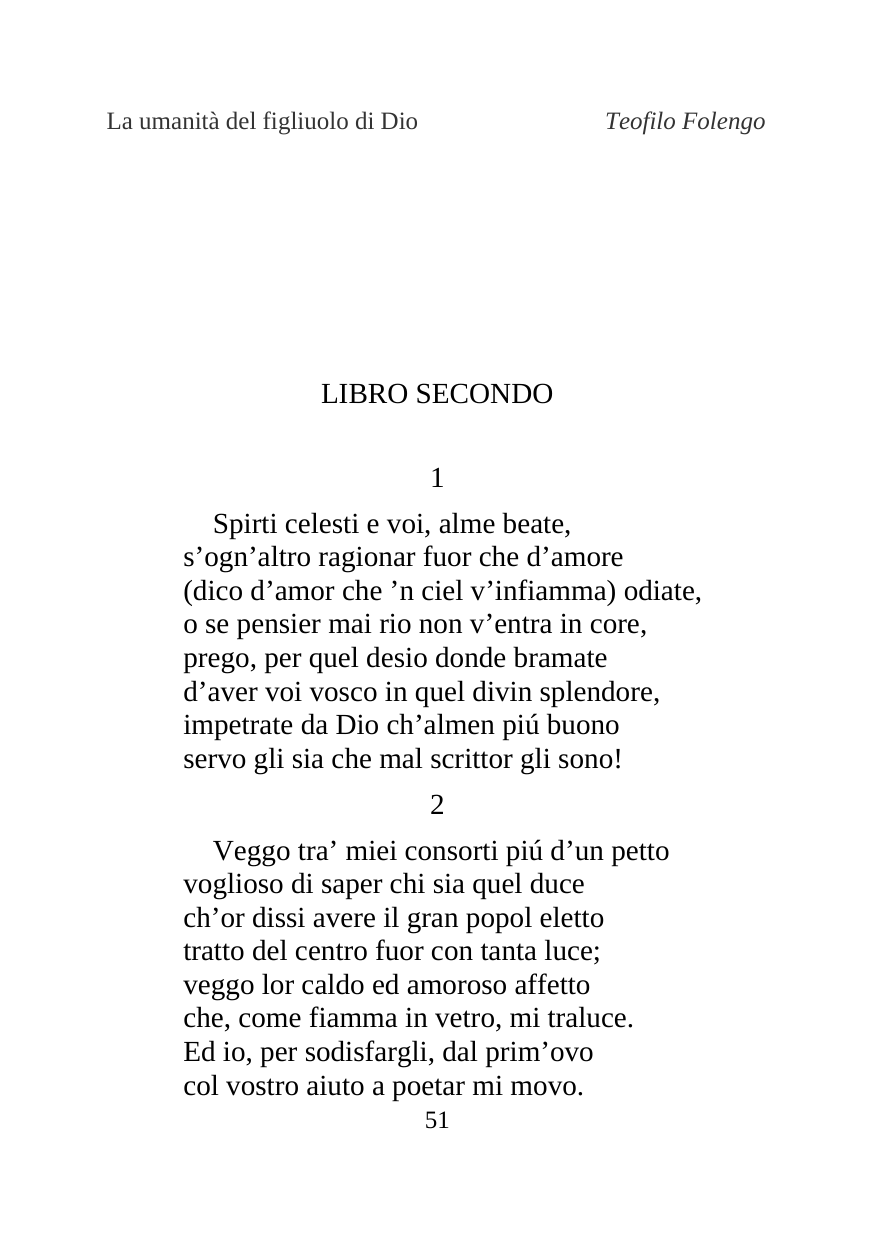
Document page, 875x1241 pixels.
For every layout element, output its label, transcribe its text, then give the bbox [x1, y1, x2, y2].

text Spirti celesti e voi, alme beate, s’ogn’altro ragionar fuor che d’amore (dico d’amor che ’n ciel v’infiamma) odiate, o se pensier mai rio non v’entra in core, prego, per quel desio donde bramate d’aver voi vosco in quel divin splendore, impetrate da Dio ch’almen piú buono servo gli sia che mal scrittor gli sono! [183, 506, 768, 774]
subtitle LIBRO SECONDO [106, 376, 768, 410]
text 1 [106, 460, 768, 493]
text 2 [106, 787, 768, 820]
text Veggo tra’ miei consorti piú d’un petto voglioso di saper chi sia quel duce ch’or dissi avere il gran popol eletto tratto del centro fuor con tanta luce; veggo lor caldo ed amoroso affetto che, come fiamma in vetro, mi traluce. Ed io, per sodisfargli, dal prim’ovo col vostro aiuto a poetar mi movo. [183, 833, 768, 1101]
